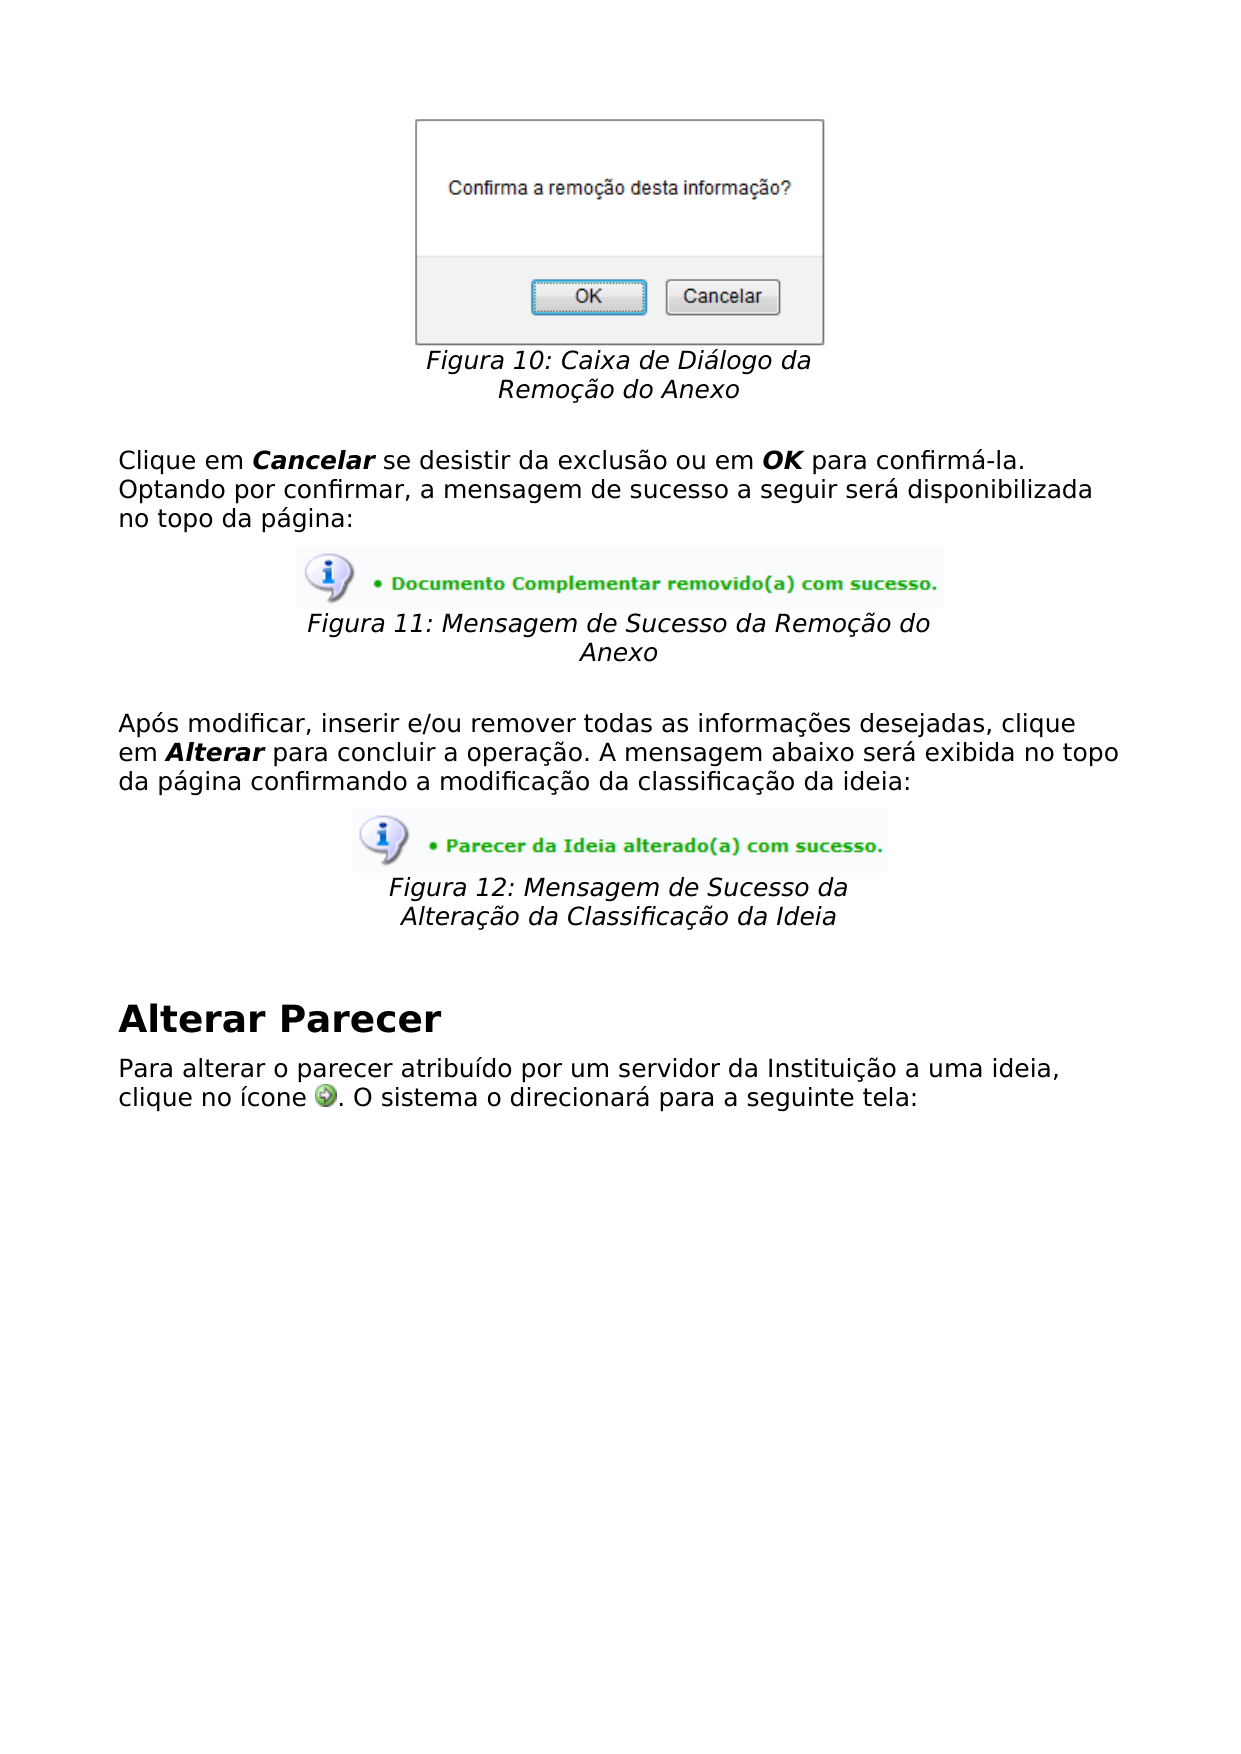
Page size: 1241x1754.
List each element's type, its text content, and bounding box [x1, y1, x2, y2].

text Para alterar o parecer atribuído por um servidor da Instituição a uma ideia, clique no ícone . O sistema o direcionará para a seguinte tela: [118, 1054, 1122, 1112]
text Figura 12: Mensagem de Sucesso da Alteração da Classificação da Ideia [353, 873, 887, 931]
picture [296, 546, 944, 609]
subtitle Alterar Parecer [118, 998, 1122, 1041]
picture [352, 808, 888, 873]
picture [315, 1084, 337, 1107]
text Após modificar, inserir e/ou remover todas as informações desejadas, clique em Alterar para concluir a operação. A mensagem abaixo será exibida no topo da página confirmando a modificação da classificação da ideia: [118, 709, 1122, 796]
text Clique em Cancelar se desistir da exclusão ou em OK para confirmá-la. Optando por confirmar, a mensagem de sucesso a seguir será disponibilizada no topo da página: [118, 446, 1122, 534]
picture [414, 118, 826, 347]
text Figura 11: Mensagem de Sucesso da Remoção do Anexo [297, 609, 943, 667]
text Figura 10: Caixa de Diálogo da Remoção do Anexo [415, 347, 826, 404]
